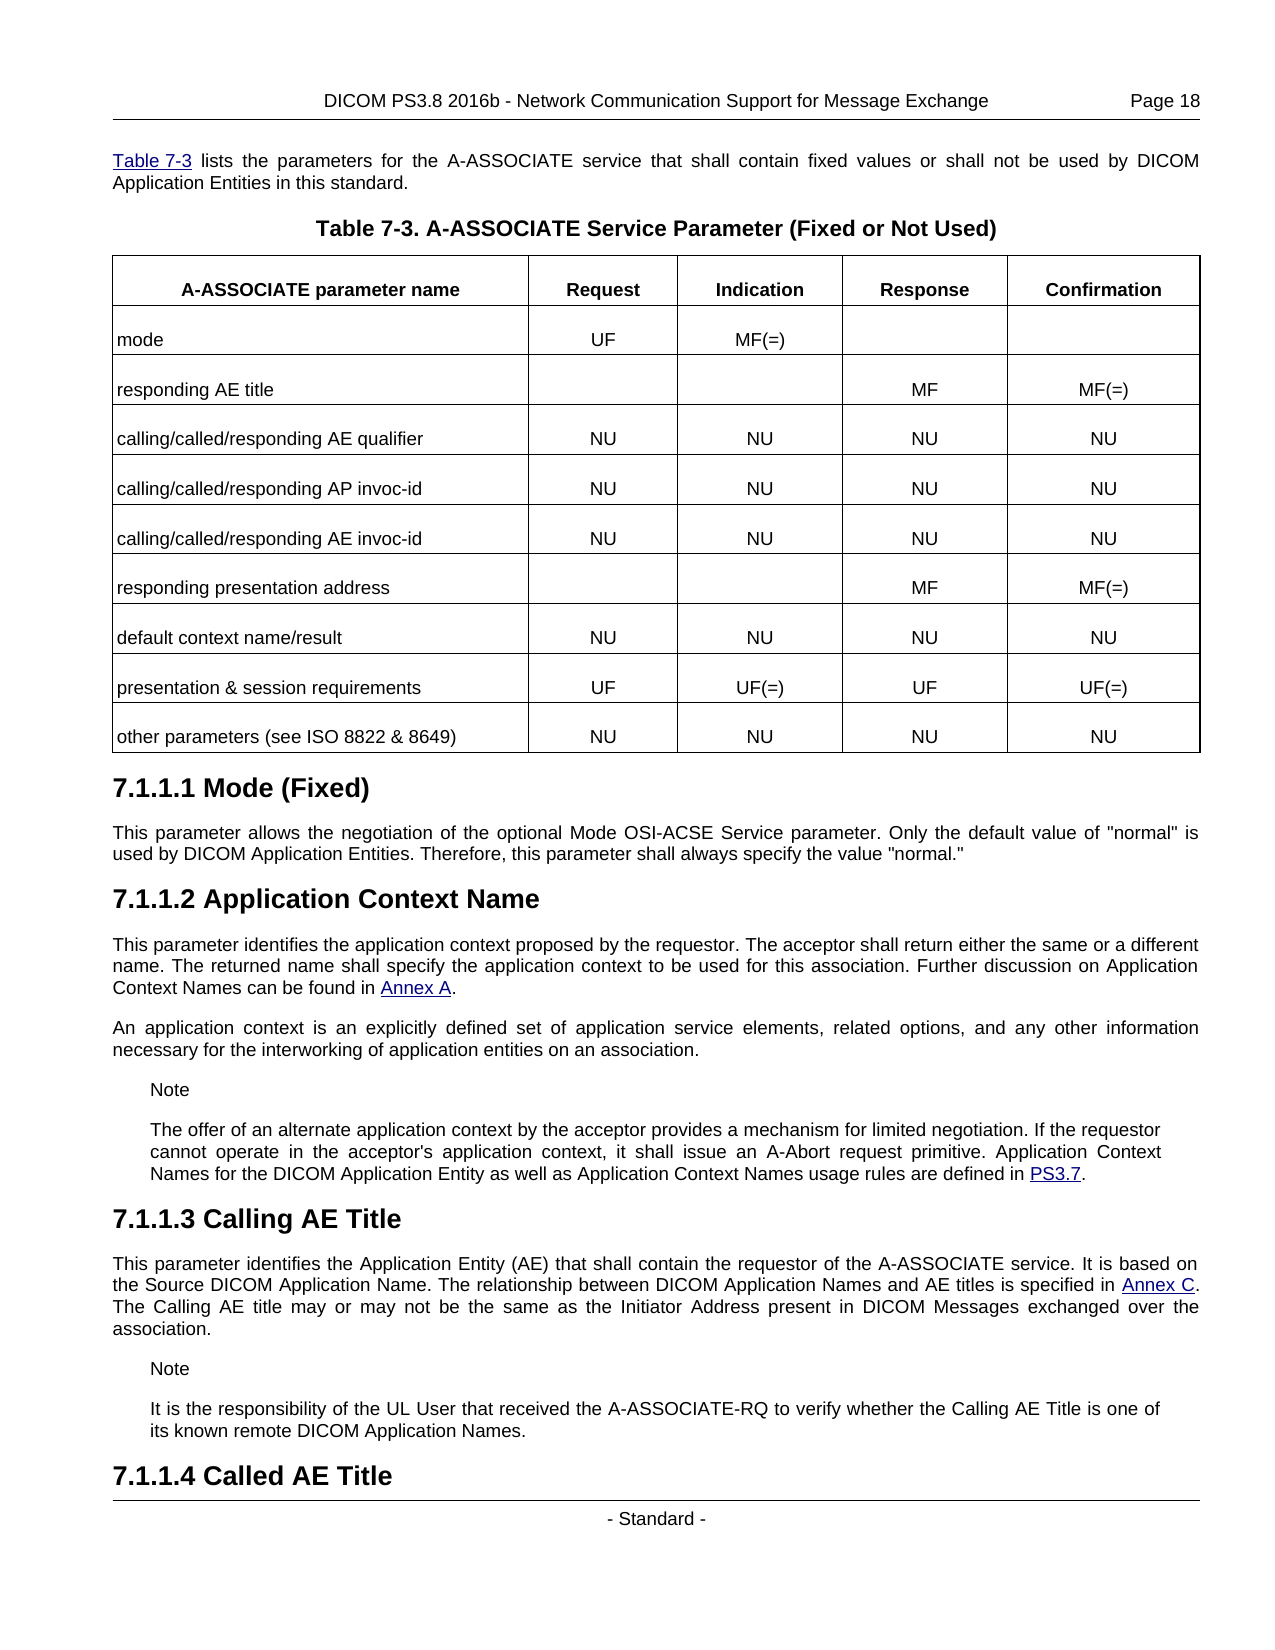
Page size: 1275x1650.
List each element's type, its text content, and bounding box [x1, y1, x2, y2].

table_cell MF(=) [1008, 355, 1199, 404]
table_cell [678, 355, 842, 404]
table_cell calling/called/responding AP invoc-id [113, 455, 528, 503]
text 7.1.1.1 Mode (Fixed) [112, 772, 1200, 803]
table_cell MF(=) [1008, 554, 1199, 603]
text An application context is an explicitly defined set of application service elements, related options, and any other information necessary for the interworking of application entities on an association. [112, 1017, 1200, 1060]
text 7.1.1.2 Application Context Name [112, 883, 1200, 915]
table_cell responding presentation address [113, 554, 528, 603]
table_cell [1008, 306, 1199, 354]
table_cell NU [678, 405, 842, 454]
table_header Response [843, 256, 1007, 305]
table_cell NU [1008, 505, 1199, 553]
table_cell NU [843, 455, 1007, 503]
text Note [150, 1079, 1162, 1100]
text This parameter allows the negotiation of the optional Mode OSI-ACSE Service parameter. Only the default value of "normal" is used by DICOM Application Entities. Therefore, this parameter shall always specify the value "normal." [112, 822, 1200, 865]
table_cell NU [843, 405, 1007, 454]
table_cell NU [1008, 405, 1199, 454]
table_cell NU [1008, 703, 1199, 752]
table_header A-ASSOCIATE parameter name [113, 256, 528, 305]
table_cell calling/called/responding AE qualifier [113, 405, 528, 454]
table_cell NU [843, 505, 1007, 553]
table_cell MF [843, 355, 1007, 404]
text It is the responsibility of the UL User that received the A-ASSOCIATE-RQ to verify whether the Calling AE Title is one of its known remote DICOM Application Names. [150, 1398, 1162, 1441]
table_cell NU [678, 703, 842, 752]
table_cell UF [529, 654, 677, 702]
text This parameter identifies the application context proposed by the requestor. The acceptor shall return either the same or a different name. The returned name shall specify the application context to be used for this association. Further discussion on Application Context Names can be found in Annex A. [112, 933, 1200, 998]
table_cell NU [843, 703, 1007, 752]
table_cell NU [529, 455, 677, 503]
table_cell UF [843, 654, 1007, 702]
table_header Indication [678, 256, 842, 305]
table_cell MF(=) [678, 306, 842, 354]
table_cell NU [1008, 604, 1199, 652]
table_cell NU [678, 604, 842, 652]
text Table 7-3. A-ASSOCIATE Service Parameter (Fixed or Not Used) [112, 216, 1200, 241]
table_cell NU [843, 604, 1007, 652]
text Table 7-3 lists the parameters for the A-ASSOCIATE service that shall contain fixed values or shall not be used by DICOM Application Entities in this standard. [112, 150, 1200, 193]
table_cell responding AE title [113, 355, 528, 404]
table_cell NU [1008, 455, 1199, 503]
table_cell other parameters (see ISO 8822 & 8649) [113, 703, 528, 752]
text 7.1.1.4 Called AE Title [112, 1460, 1200, 1491]
table_header Confirmation [1008, 256, 1199, 305]
text This parameter identifies the Application Entity (AE) that shall contain the requestor of the A-ASSOCIATE service. It is based on the Source DICOM Application Name. The relationship between DICOM Application Names and AE titles is specified in Annex C. The Calling AE title may or may not be the same as the Initiator Address present in DICOM Messages exchanged over the association. [112, 1253, 1200, 1339]
table_cell UF [529, 306, 677, 354]
table_header Request [529, 256, 677, 305]
table_cell NU [529, 505, 677, 553]
table_cell presentation & session requirements [113, 654, 528, 702]
table_cell NU [529, 405, 677, 454]
text The offer of an alternate application context by the acceptor provides a mechanism for limited negotiation. If the requestor cannot operate in the acceptor's application context, it shall issue an A-Abort request primitive. Application Context Names for the DICOM Application Entity as well as Application Context Names usage rules are defined in PS3.7. [150, 1119, 1162, 1184]
table_cell NU [529, 604, 677, 652]
table_cell NU [529, 703, 677, 752]
table_cell [678, 554, 842, 603]
table_cell UF(=) [678, 654, 842, 702]
table_cell mode [113, 306, 528, 354]
table_cell default context name/result [113, 604, 528, 652]
table_cell UF(=) [1008, 654, 1199, 702]
text 7.1.1.3 Calling AE Title [112, 1203, 1200, 1234]
table_cell MF [843, 554, 1007, 603]
text Note [150, 1358, 1162, 1379]
table_cell NU [678, 455, 842, 503]
table_cell [529, 554, 677, 603]
table_cell [529, 355, 677, 404]
table_cell NU [678, 505, 842, 553]
table_cell [843, 306, 1007, 354]
table_cell calling/called/responding AE invoc-id [113, 505, 528, 553]
